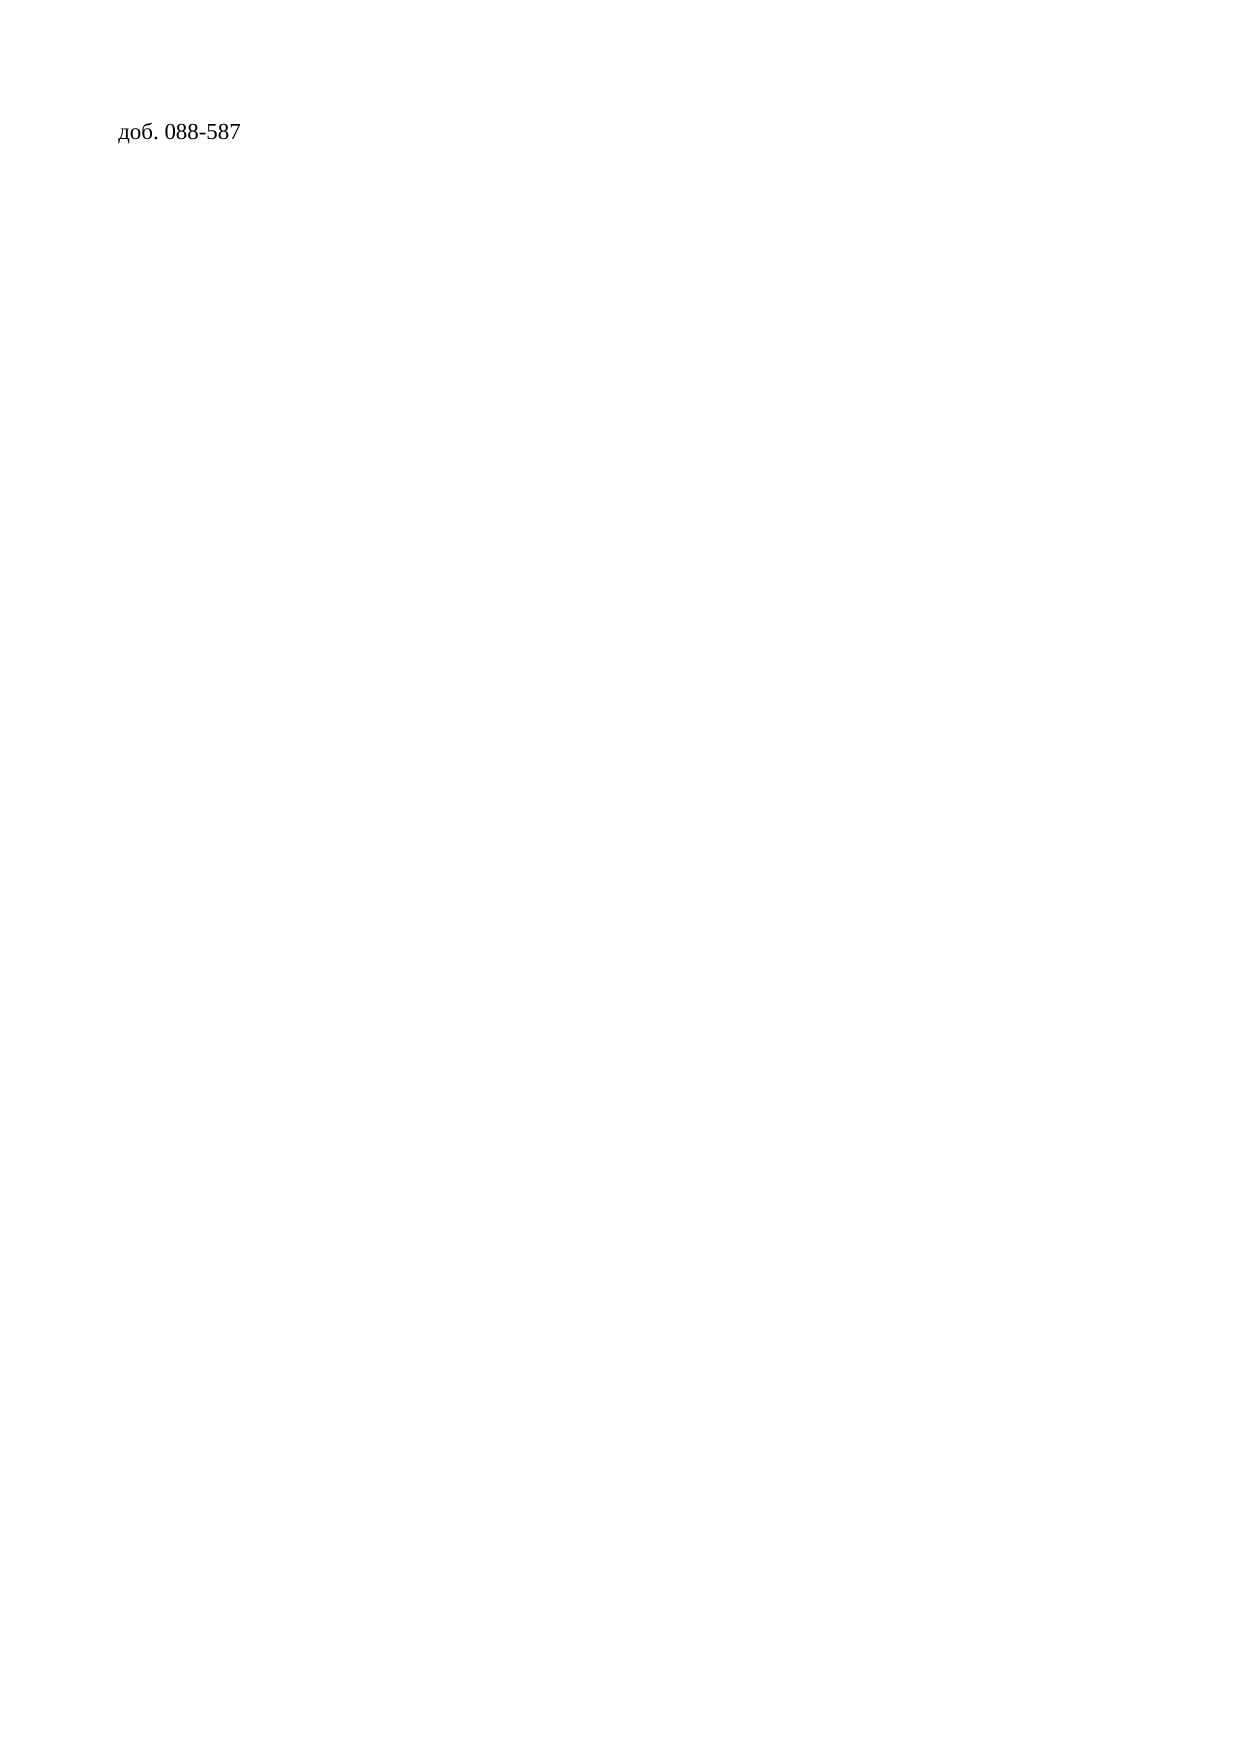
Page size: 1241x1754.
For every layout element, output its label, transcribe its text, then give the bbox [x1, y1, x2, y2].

text доб. 088-587 [118, 118, 1122, 144]
